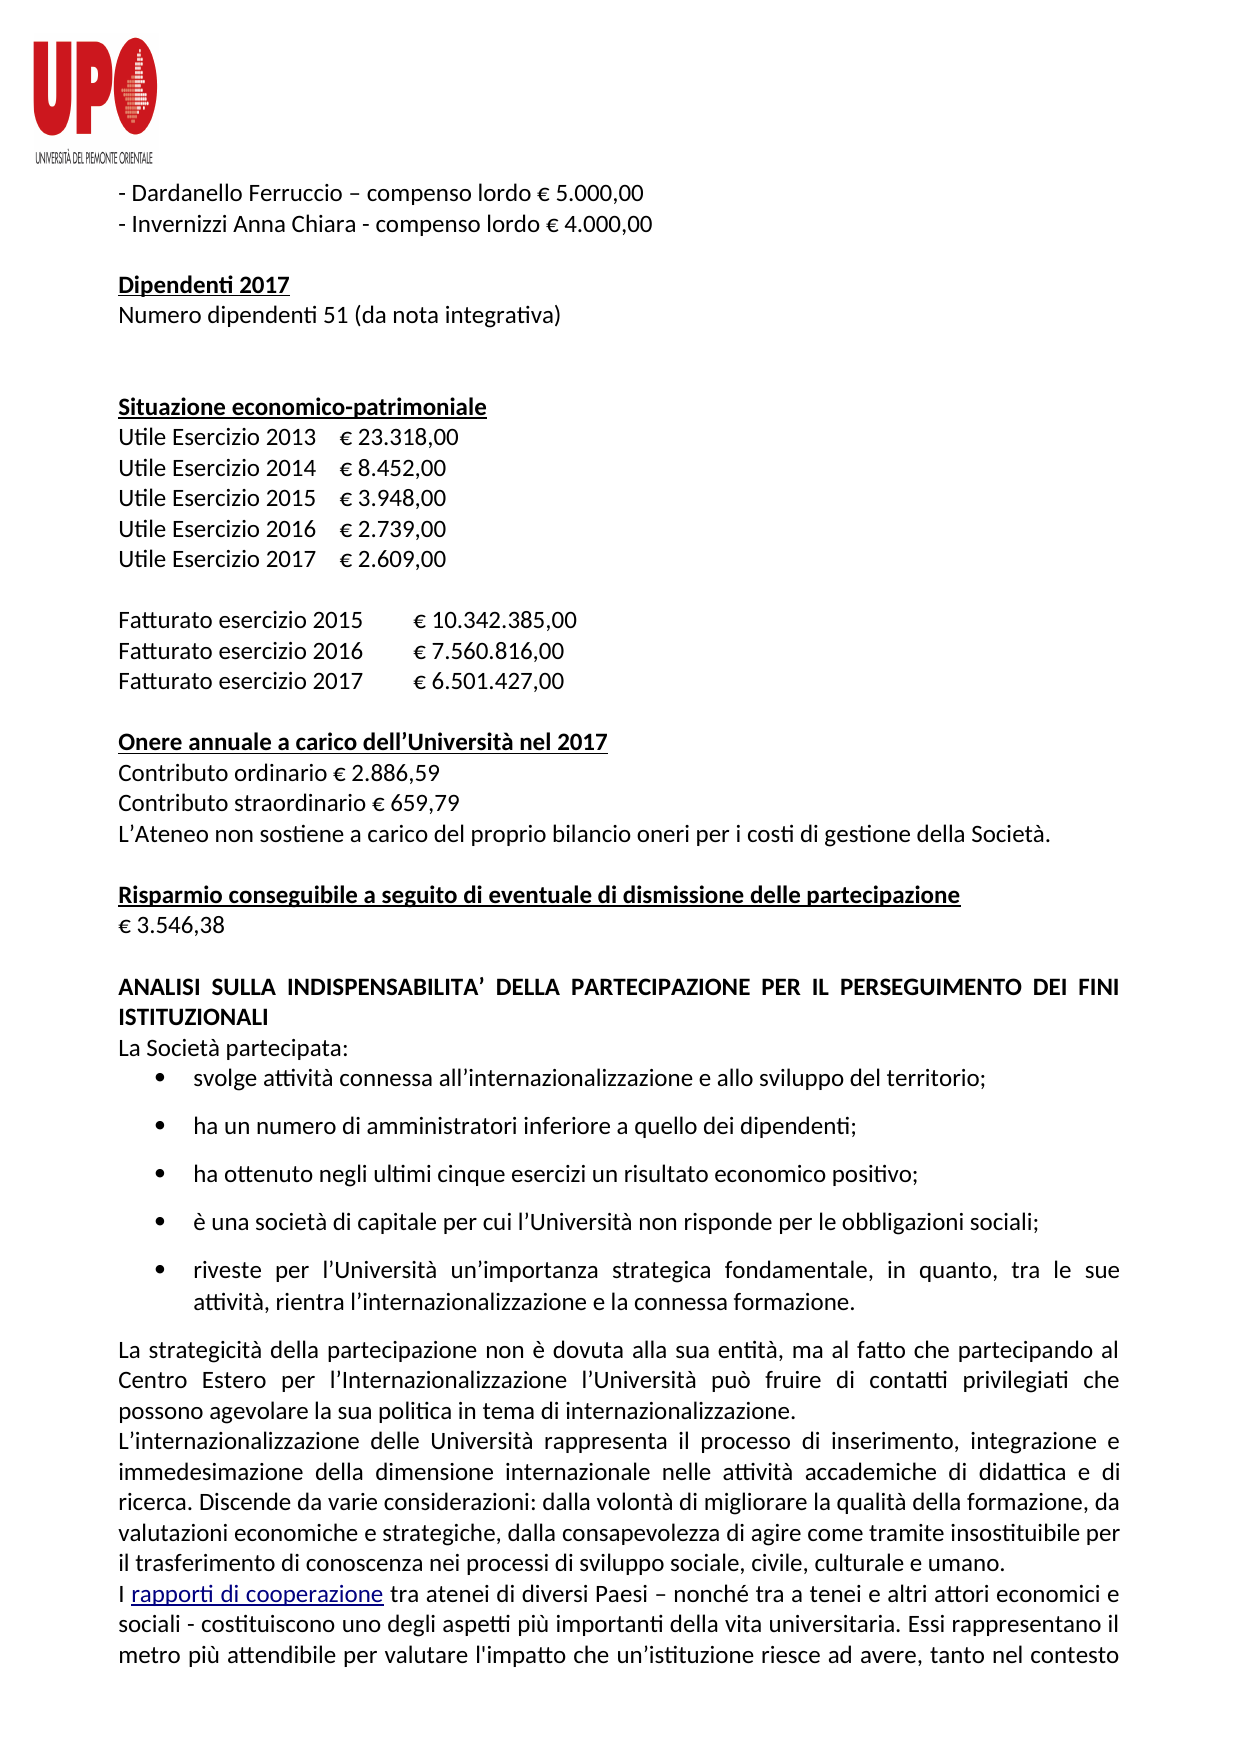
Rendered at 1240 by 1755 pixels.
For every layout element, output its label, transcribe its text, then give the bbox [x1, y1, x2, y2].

text Utile Esercizio 2015 € 3.948,00 [118, 482, 1121, 513]
text Contributo straordinario € 659,79 [118, 788, 1121, 818]
list ha un numero di amministratori inferiore a quello dei dipendenti; [156, 1110, 1121, 1141]
list ha ottenuto negli ultimi cinque esercizi un risultato economico positivo; [156, 1158, 1121, 1189]
text I rapporti di cooperazione tra atenei di diversi Paesi – nonché tra a tenei e altri attori economici e sociali - costituiscono uno degli aspetti più importanti della vita universitaria. Essi rappresentano il metro più attendibile per valutare l'impatto che un’istituzione riesce ad avere, tanto nel contesto [118, 1578, 1121, 1669]
list riveste per l’Università un’importanza strategica fondamentale, in quanto, tra le sue attività, rientra l’internazionalizzazione e la connessa formazione. [156, 1254, 1121, 1316]
text € 3.546,38 [118, 910, 1121, 940]
text La Società partecipata: [118, 1032, 1121, 1062]
text Dipendenti 2017 [118, 269, 1121, 299]
text Numero dipendenti 51 (da nota integrativa) [118, 299, 1121, 330]
list è una società di capitale per cui l’Università non risponde per le obbligazioni sociali; [156, 1206, 1121, 1237]
text Fatturato esercizio 2017 € 6.501.427,00 [118, 666, 1121, 696]
text L’Ateneo non sostiene a carico del proprio bilancio oneri per i costi di gestione della Società. [118, 818, 1121, 849]
text - Invernizzi Anna Chiara - compenso lordo € 4.000,00 [118, 208, 1121, 238]
text Situazione economico-patrimoniale [118, 391, 1121, 421]
text Utile Esercizio 2016 € 2.739,00 [118, 513, 1121, 543]
text Fatturato esercizio 2015 € 10.342.385,00 [118, 604, 1121, 635]
text Utile Esercizio 2017 € 2.609,00 [118, 543, 1121, 574]
text Utile Esercizio 2014 € 8.452,00 [118, 452, 1121, 482]
text Fatturato esercizio 2016 € 7.560.816,00 [118, 635, 1121, 666]
text L’internazionalizzazione delle Università rappresenta il processo di inserimento, integrazione e immedesimazione della dimensione internazionale nelle attività accademiche di didattica e di ricerca. Discende da varie considerazioni: dalla volontà di migliorare la qualità della formazione, da valutazioni economiche e strategiche, dalla consapevolezza di agire come tramite insostituibile per il trasferimento di conoscenza nei processi di sviluppo sociale, civile, culturale e umano. [118, 1425, 1121, 1578]
text Contributo ordinario € 2.886,59 [118, 757, 1121, 788]
text ANALISI SULLA INDISPENSABILITA’ DELLA PARTECIPAZIONE PER IL PERSEGUIMENTO DEI FINI ISTITUZIONALI [118, 971, 1121, 1032]
text Risparmio conseguibile a seguito di eventuale di dismissione delle partecipazione [118, 879, 1121, 910]
text - Dardanello Ferruccio – compenso lordo € 5.000,00 [118, 177, 1121, 208]
text La strategicità della partecipazione non è dovuta alla sua entità, ma al fatto che partecipando al Centro Estero per l’Internazionalizzazione l’Università può fruire di contatti privilegiati che possono agevolare la sua politica in tema di internazionalizzazione. [118, 1334, 1121, 1425]
text Onere annuale a carico dell’Università nel 2017 [118, 727, 1121, 757]
list svolge attività connessa all’internazionalizzazione e allo sviluppo del territorio; [156, 1062, 1121, 1093]
text Utile Esercizio 2013 € 23.318,00 [118, 421, 1121, 452]
